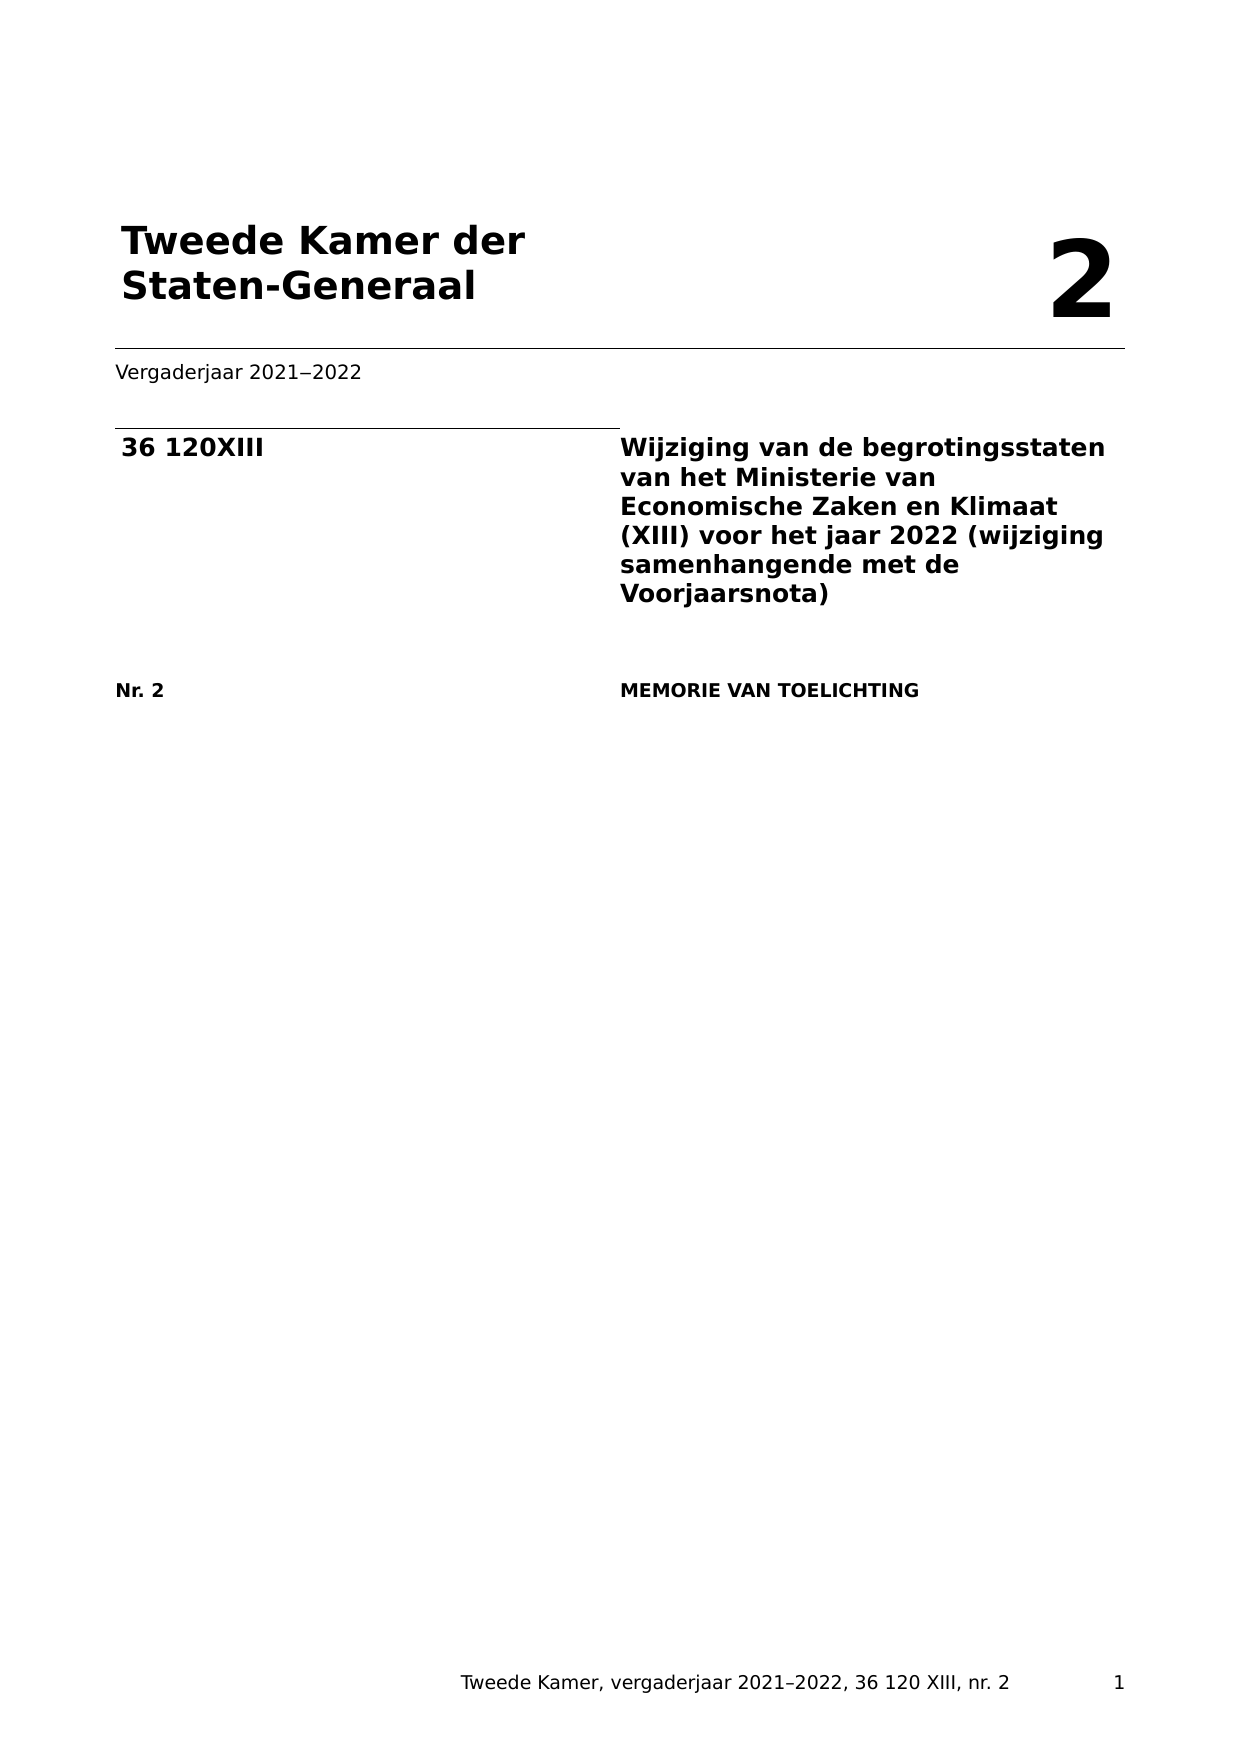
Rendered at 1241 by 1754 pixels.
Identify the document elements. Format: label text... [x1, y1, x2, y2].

table_header Wijziging van de begrotingsstaten van het Ministerie van Economische Zaken en Klimaat (XIII) voor het jaar 2022 (wijziging samenhangende met de Voorjaarsnota) [620, 428, 1125, 614]
table_header Nr. 2 [115, 680, 620, 724]
table_header 2 [620, 213, 1125, 348]
table_header Tweede Kamer der Staten-Generaal [115, 213, 620, 348]
table_cell Vergaderjaar 2021‒2022 [115, 349, 1125, 384]
table_header MEMORIE VAN TOELICHTING [620, 680, 1125, 724]
table_header 36 120XIII [115, 429, 620, 614]
